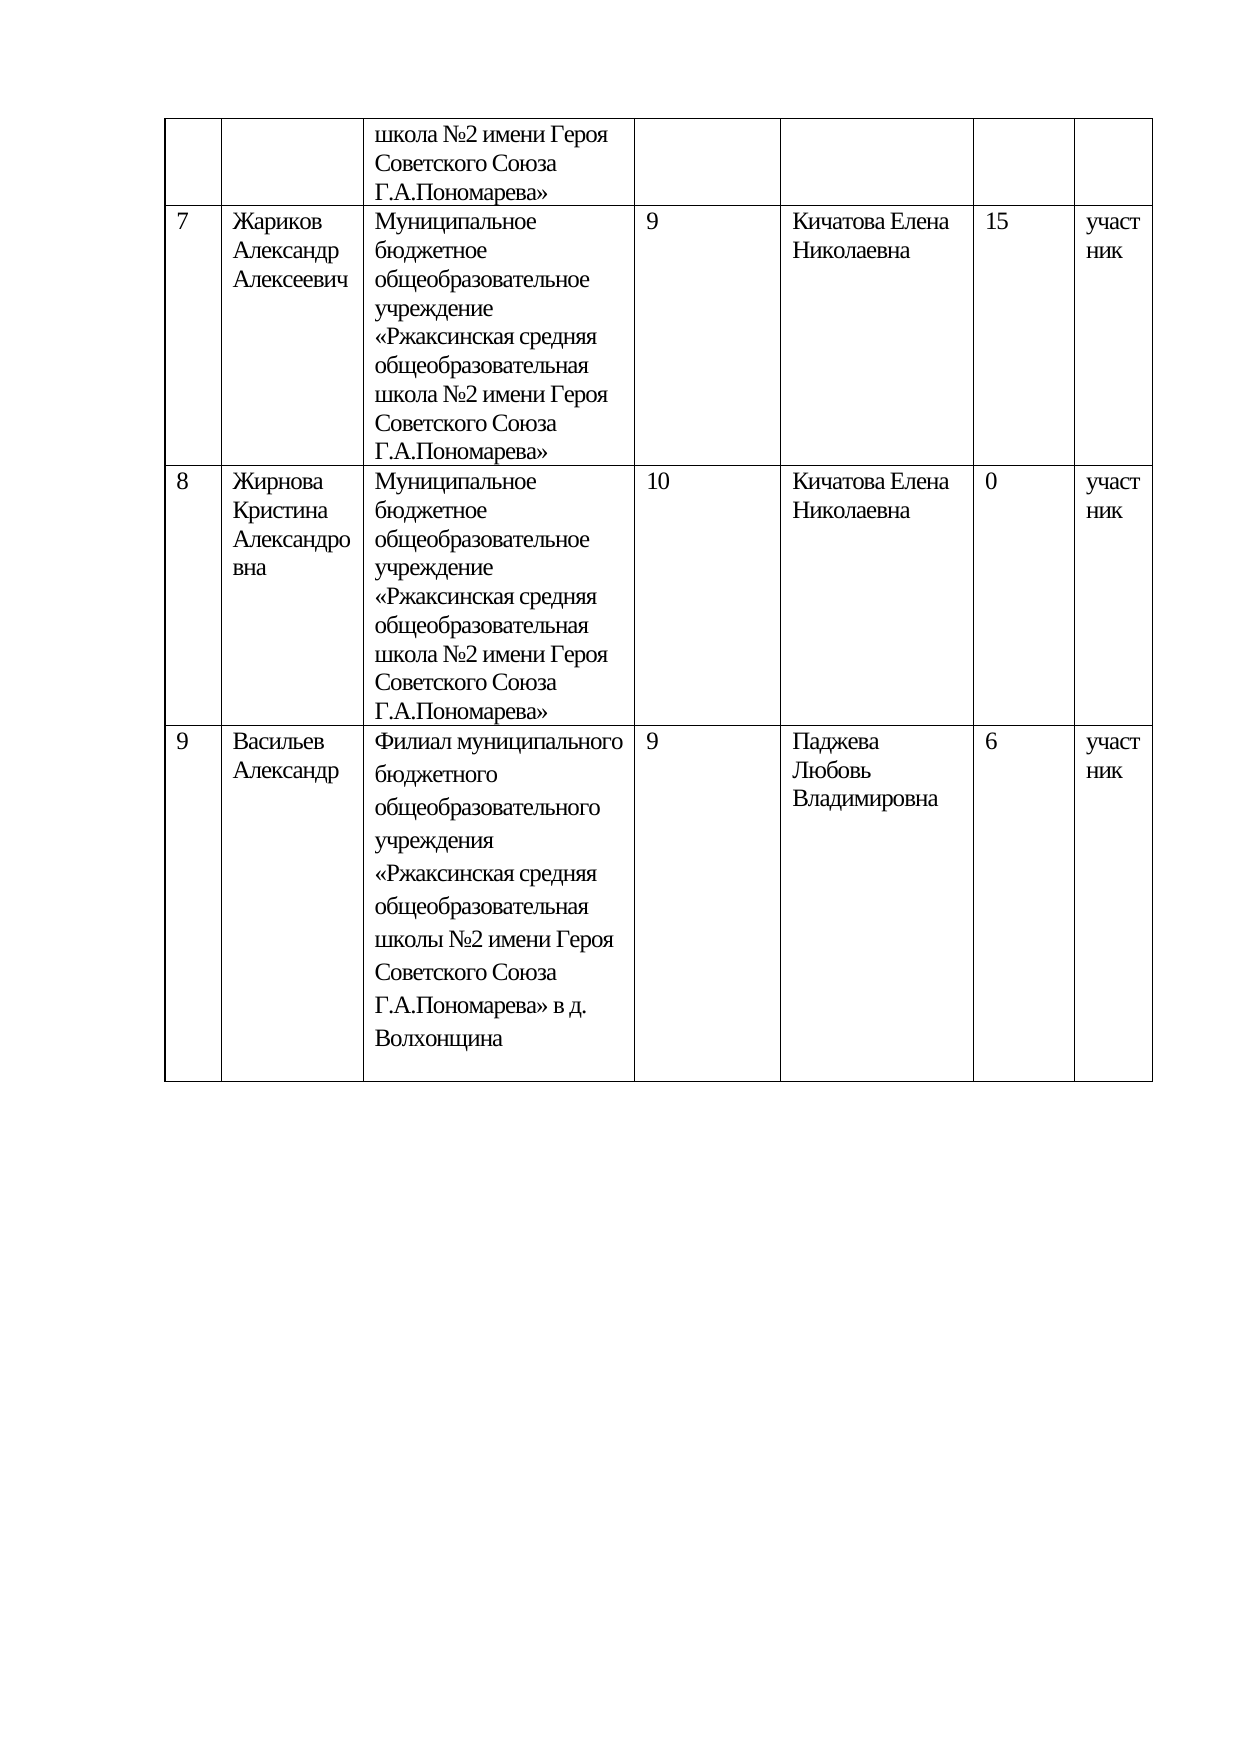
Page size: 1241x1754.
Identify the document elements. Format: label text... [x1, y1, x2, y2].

table_cell [635, 119, 780, 205]
table_cell [222, 1052, 363, 1081]
table_cell Кичатова Елена Николаевна [781, 206, 973, 465]
table_cell [222, 119, 363, 205]
table_cell [1075, 119, 1152, 205]
table_cell Паджева Любовь Владимировна [781, 726, 973, 1052]
table_cell [974, 119, 1074, 205]
table_cell [781, 1052, 973, 1081]
table_cell [364, 1052, 634, 1081]
table_cell Васильев Александр [222, 726, 363, 1052]
table_cell Жариков Александр Алексеевич [222, 206, 363, 465]
table_cell [166, 1052, 221, 1081]
table_cell 9 [635, 726, 780, 1052]
table_cell 9 [166, 726, 221, 1052]
table_cell школа №2 имени Героя Советского Союза Г.А.Пономарева» [364, 119, 634, 205]
table_cell [635, 1052, 780, 1081]
table_cell 8 [166, 466, 221, 725]
table_cell Муниципальное бюджетное общеобразовательное учреждение «Ржаксинская средняя общеобразовательная школа №2 имени Героя Советского Союза Г.А.Пономарева» [364, 466, 634, 725]
table_cell участник [1075, 206, 1152, 465]
table_cell 7 [166, 206, 221, 465]
table_cell Филиал муниципального бюджетного общеобразовательного учреждения «Ржаксинская средняя общеобразовательная школы №2 имени Героя Советского Союза Г.А.Пономарева» в д. Волхонщина [364, 726, 634, 1052]
table_cell 10 [635, 466, 780, 725]
table_cell участник [1075, 726, 1152, 1052]
table_cell Жирнова Кристина Александровна [222, 466, 363, 725]
table_cell 9 [635, 206, 780, 465]
table_cell Муниципальное бюджетное общеобразовательное учреждение «Ржаксинская средняя общеобразовательная школа №2 имени Героя Советского Союза Г.А.Пономарева» [364, 206, 634, 465]
table_cell 0 [974, 466, 1074, 725]
table_cell 15 [974, 206, 1074, 465]
table_cell [781, 119, 973, 205]
table_cell [1075, 1052, 1152, 1081]
table_cell [974, 1052, 1074, 1081]
table_cell Кичатова Елена Николаевна [781, 466, 973, 725]
table_cell 6 [974, 726, 1074, 1052]
table_cell участник [1075, 466, 1152, 725]
table_cell [166, 119, 221, 205]
